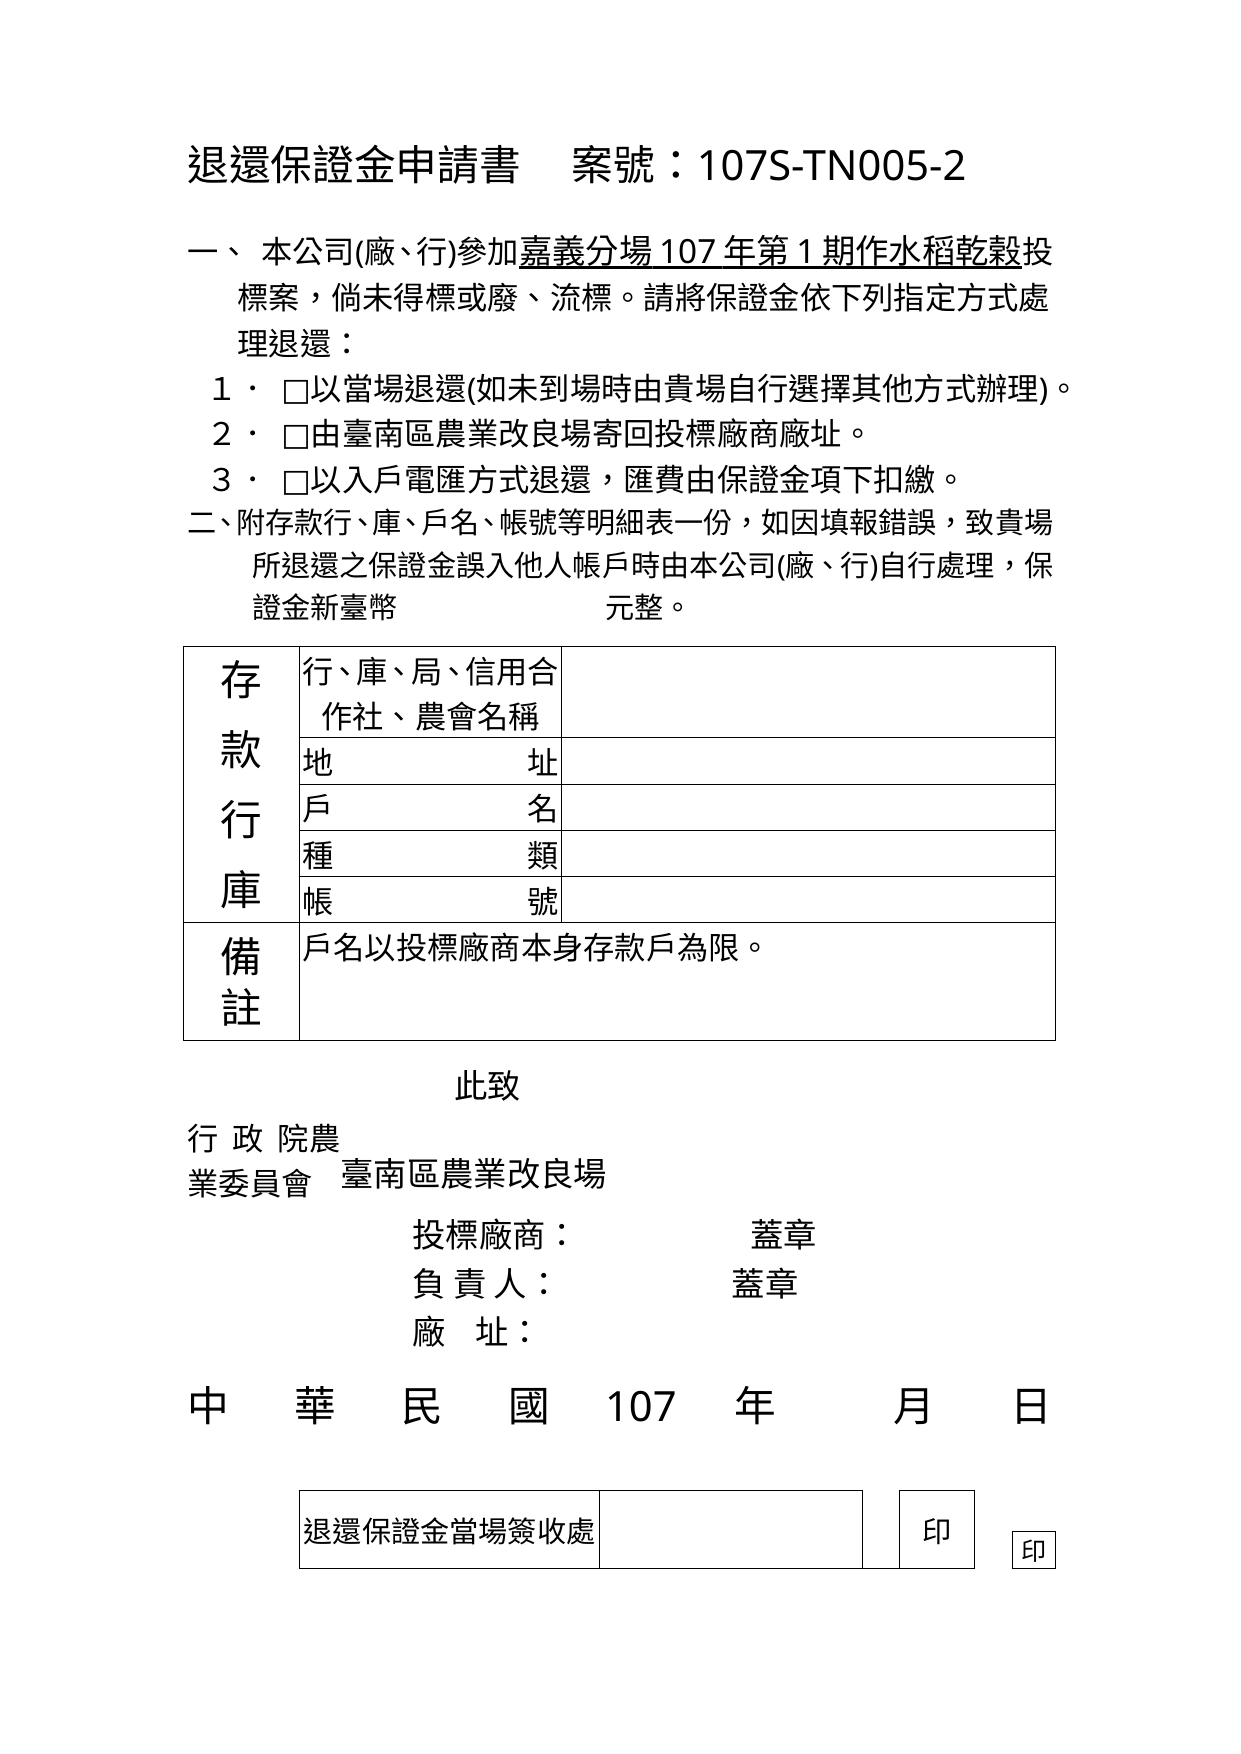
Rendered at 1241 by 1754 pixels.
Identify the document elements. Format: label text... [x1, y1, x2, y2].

table_header [863, 1490, 899, 1568]
table_header 退還保證金當場簽收處 [300, 1491, 599, 1568]
table_cell 地址 [300, 738, 561, 783]
list □以當場退還(如未到場時由貴場自行選擇其他方式辦理)。 [206, 364, 1053, 409]
list 本公司(廠、行)參加嘉義分場107年第1期作水稻乾榖投標案，倘未得標或廢、流標。請將保證金依下列指定方式處理退還： [187, 225, 1053, 364]
text 退還保證金申請書 案號：107S-TN005-2 [187, 150, 1053, 187]
table_cell 種類 [300, 831, 561, 876]
table_cell 印 [1013, 1532, 1055, 1568]
text 此致 [187, 1060, 1053, 1108]
text 二、附存款行、庫、戶名、帳號等明細表一份，如因填報錯誤，致貴場所退還之保證金誤入他人帳戶時由本公司(廠、行)自行處理，保證金新臺幣 元整。 [187, 500, 1053, 627]
table_cell [562, 831, 1055, 876]
table_header [975, 1490, 1012, 1531]
table_cell 帳號 [300, 877, 561, 922]
text 中 華 民 國 107 年 月 日 [187, 1373, 1053, 1433]
list □由臺南區農業改良場寄回投標廠商廠址。 [206, 409, 1053, 455]
text 行 政 院農業委員會臺南區農業改良場 [187, 1114, 1053, 1204]
list □以入戶電匯方式退還，匯費由保證金項下扣繳。 [206, 455, 1053, 500]
table_header 存款行庫 [184, 647, 299, 922]
table_cell [562, 738, 1055, 783]
table_header [600, 1491, 862, 1568]
table_header [562, 647, 1055, 737]
text 負 責 人： 蓋章 [412, 1257, 1053, 1306]
table_cell [562, 785, 1055, 830]
table_cell [562, 877, 1055, 922]
table_cell [975, 1531, 1012, 1568]
text 廠 址： [412, 1306, 1053, 1354]
table_cell 戶名以投標廠商本身存款戶為限。 [300, 923, 1055, 1040]
text 投標廠商： 蓋章 [412, 1209, 1053, 1257]
table_cell 戶名 [300, 785, 561, 830]
table_header [1012, 1490, 1056, 1531]
table_header 印 [900, 1491, 974, 1568]
table_cell 備註 [184, 923, 299, 1040]
table_header 行、庫、局、信用合作社、農會名稱 [300, 647, 561, 737]
